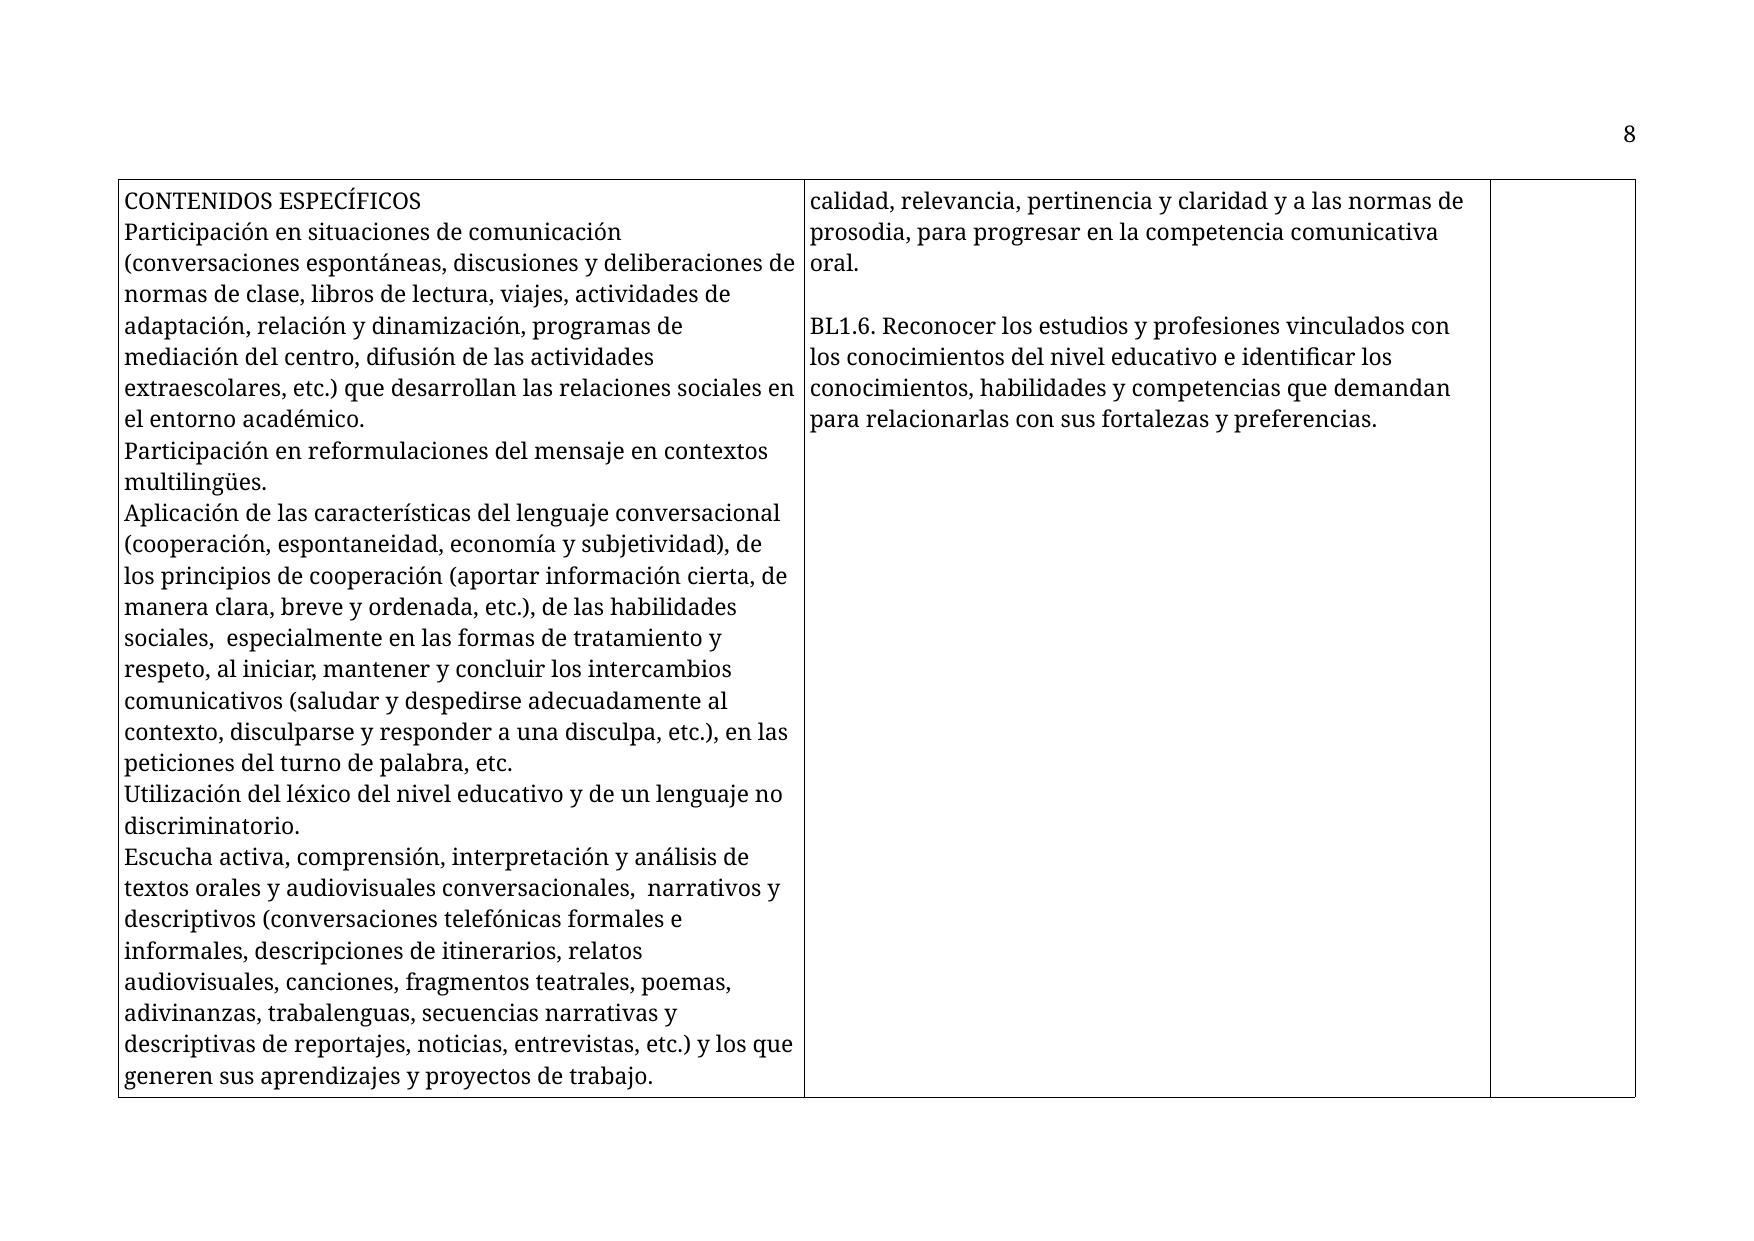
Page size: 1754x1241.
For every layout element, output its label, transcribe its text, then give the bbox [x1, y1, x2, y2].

table_cell [1491, 180, 1635, 1097]
table_cell CONTENIDOS ESPECÍFICOS Participación en situaciones de comunicación (conversaciones espontáneas, discusiones y deliberaciones de normas de clase, libros de lectura, viajes, actividades de adaptación, relación y dinamización, programas de mediación del centro, difusión de las actividades extraescolares, etc.) que desarrollan las relaciones sociales en el entorno académico. Participación en reformulaciones del mensaje en contextos multilingües. Aplicación de las características del lenguaje conversacional (cooperación, espontaneidad, economía y subjetividad), de los principios de cooperación (aportar información cierta, de manera clara, breve y ordenada, etc.), de las habilidades sociales, especialmente en las formas de tratamiento y respeto, al iniciar, mantener y concluir los intercambios comunicativos (saludar y despedirse adecuadamente al contexto, disculparse y responder a una disculpa, etc.), en las peticiones del turno de palabra, etc. Utilización del léxico del nivel educativo y de un lenguaje no discriminatorio. Escucha activa, comprensión, interpretación y análisis de textos orales y audiovisuales conversacionales, narrativos y descriptivos (conversaciones telefónicas formales e informales, descripciones de itinerarios, relatos audiovisuales, canciones, fragmentos teatrales, poemas, adivinanzas, trabalenguas, secuencias narrativas y descriptivas de reportajes, noticias, entrevistas, etc.) y los que generen sus aprendizajes y proyectos de trabajo. [119, 180, 804, 1097]
table_cell calidad, relevancia, pertinencia y claridad y a las normas de prosodia, para progresar en la competencia comunicativa oral. BL1.6. Reconocer los estudios y profesiones vinculados con los conocimientos del nivel educativo e identificar los conocimientos, habilidades y competencias que demandan para relacionarlas con sus fortalezas y preferencias. [805, 180, 1490, 1097]
